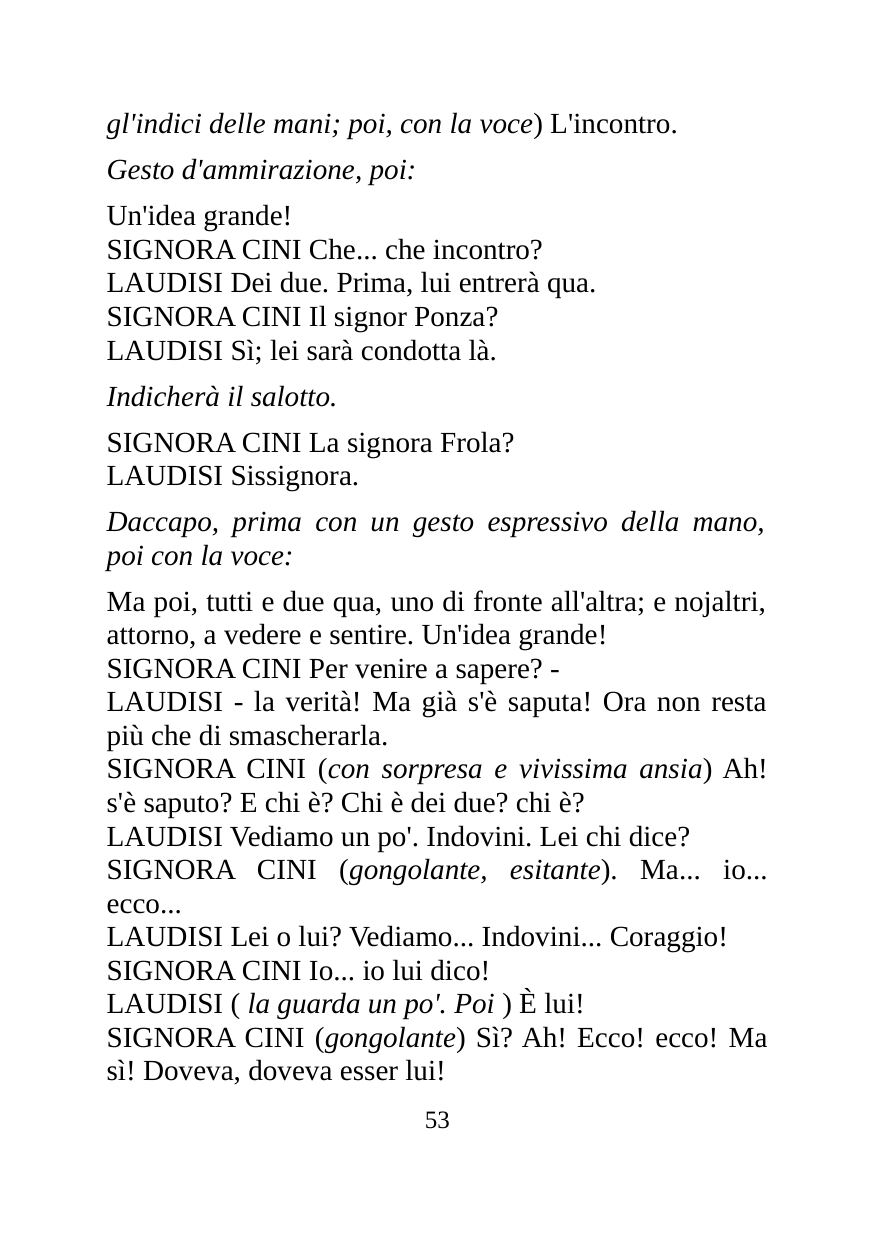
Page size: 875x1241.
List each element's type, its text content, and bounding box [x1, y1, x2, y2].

text SIGNORA CINI Il signor Ponza? [106, 299, 768, 333]
text SIGNORA CINI Che... che incontro? [106, 232, 768, 266]
text Ma poi, tutti e due qua, uno di fronte all'altra; e nojaltri, attorno, a vedere e sentire. Un'idea grande! [106, 584, 768, 651]
text LAUDISI Lei o lui? Vediamo... Indovini... Coraggio! [106, 919, 768, 953]
text LAUDISI Sissignora. [106, 458, 768, 492]
text gl'indici delle mani; poi, con la voce) L'incontro. [106, 106, 768, 140]
text LAUDISI ( la guarda un po'. Poi ) È lui! [106, 986, 768, 1020]
text SIGNORA CINI (gongolante, esitante). Ma... io... ecco... [106, 852, 768, 919]
text SIGNORA CINI Per venire a sapere? - [106, 651, 768, 684]
text SIGNORA CINI (con sorpresa e vivissima ansia) Ah! s'è saputo? E chi è? Chi è dei due? chi è? [106, 752, 768, 819]
text LAUDISI Sì; lei sarà condotta là. [106, 333, 768, 366]
text LAUDISI Dei due. Prima, lui entrerà qua. [106, 266, 768, 299]
text Gesto d'ammirazione, poi: [106, 152, 768, 186]
text LAUDISI - la verità! Ma già s'è saputa! Ora non resta più che di smascherarla. [106, 684, 768, 752]
text Daccapo, prima con un gesto espressivo della mano, poi con la voce: [106, 504, 768, 571]
text Indicherà il salotto. [106, 379, 768, 412]
text LAUDISI Vediamo un po'. Indovini. Lei chi dice? [106, 819, 768, 852]
text SIGNORA CINI La signora Frola? [106, 425, 768, 458]
text SIGNORA CINI (gongolante) Sì? Ah! Ecco! ecco! Ma sì! Doveva, doveva esser lui! [106, 1020, 768, 1087]
text SIGNORA CINI Io... io lui dico! [106, 953, 768, 986]
text Un'idea grande! [106, 198, 768, 232]
